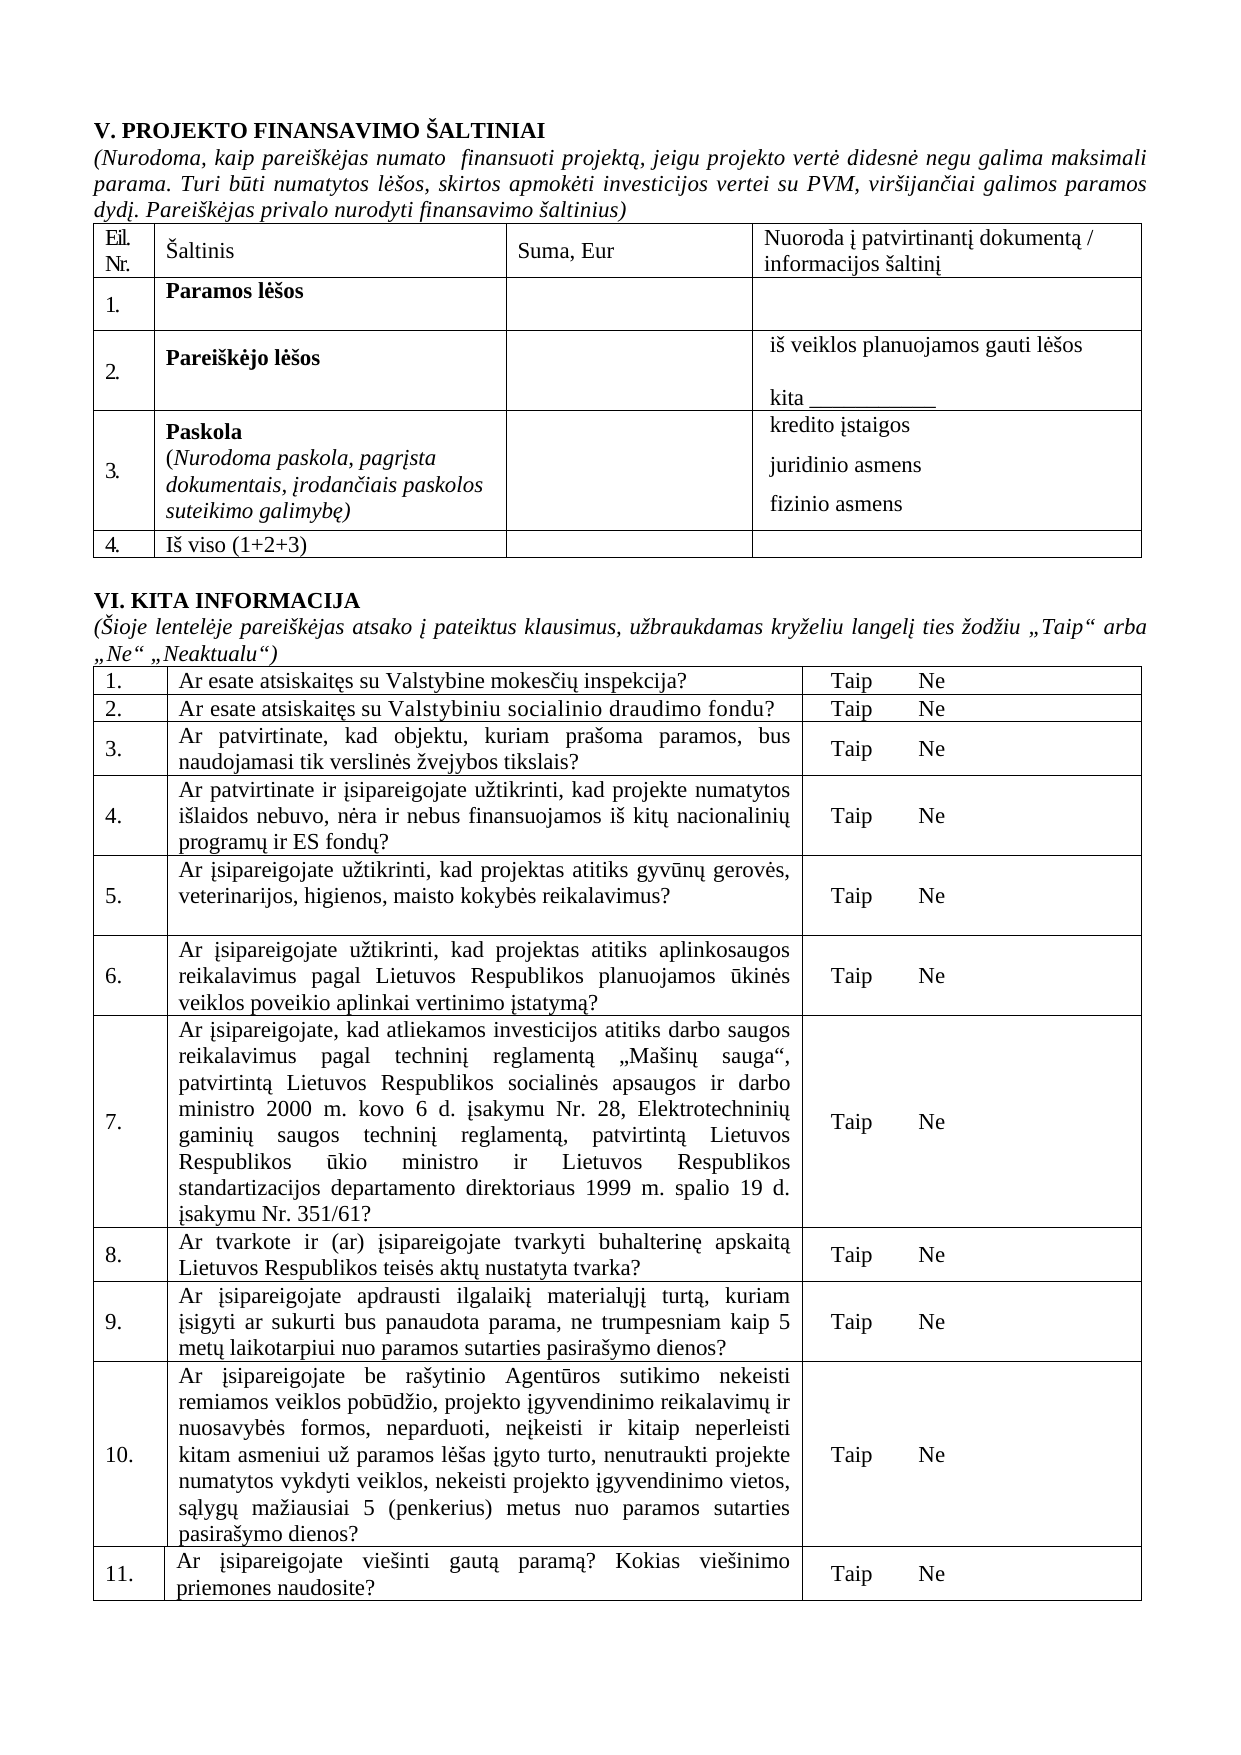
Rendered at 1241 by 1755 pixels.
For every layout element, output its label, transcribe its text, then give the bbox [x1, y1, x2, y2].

table_cell Taip Ne [803, 1547, 1141, 1600]
table_header Šaltinis [155, 224, 506, 277]
table_cell 3. [94, 411, 154, 530]
table_cell 2. [94, 331, 154, 410]
table_header Suma, Eur [507, 224, 752, 277]
table_cell 9. [94, 1282, 167, 1361]
table_cell 4. [94, 531, 154, 557]
table_cell Ar įsipareigojate viešinti gautą paramą? Kokias viešinimo priemones naudosite? [165, 1547, 802, 1600]
table_cell Taip Ne [803, 1016, 1141, 1227]
text (Šioje lentelėje pareiškėjas atsako į pateiktus klausimus, užbraukdamas kryželiu langelį ties žodžiu „Taip“ arba „Ne“ „Neaktualu“) [94, 613, 1152, 666]
table_cell Iš viso (1+2+3) [155, 531, 506, 557]
table_cell Taip Ne [803, 776, 1141, 855]
table_cell 4. [94, 776, 167, 855]
text (Nurodoma, kaip pareiškėjas numato finansuoti projektą, jeigu projekto vertė didesnė negu galima maksimali parama. Turi būti numatytos lėšos, skirtos apmokėti investicijos vertei su PVM, viršijančiai galimos paramos dydį. Pareiškėjas privalo nurodyti finansavimo šaltinius) [94, 144, 1152, 223]
table_cell 10. [94, 1362, 167, 1546]
table_cell 1. [94, 278, 154, 330]
table_cell Taip Ne [803, 1362, 1141, 1546]
table_cell Taip Ne [803, 856, 1141, 935]
table_cell 11. [94, 1547, 164, 1600]
table_header Ar esate atsiskaitęs su Valstybine mokesčių inspekcija? [168, 667, 802, 693]
table_cell Taip Ne [803, 1228, 1141, 1281]
table_cell Ar esate atsiskaitęs su Valstybiniu socialinio draudimo fondu? [168, 695, 802, 721]
table_cell Ar įsipareigojate užtikrinti, kad projektas atitiks gyvūnų gerovės, veterinarijos, higienos, maisto kokybės reikalavimus? [168, 856, 802, 935]
table_cell Ar tvarkote ir (ar) įsipareigojate tvarkyti buhalterinę apskaitą Lietuvos Respublikos teisės aktų nustatyta tvarka? [168, 1228, 802, 1281]
table_header Nuoroda į patvirtinantį dokumentą / informacijos šaltinį [753, 224, 1141, 277]
table_cell Paramos lėšos [155, 278, 506, 330]
table_cell Pareiškėjo lėšos [155, 331, 506, 410]
table_cell kredito įstaigos juridinio asmens fizinio asmens [753, 411, 1141, 530]
table_cell Paskola (Nurodoma paskola, pagrįsta dokumentais, įrodančiais paskolos suteikimo galimybę) [155, 411, 506, 530]
table_cell 2. [94, 695, 167, 721]
table_cell 3. [94, 722, 167, 775]
table_header 1. [94, 667, 167, 693]
text VI. KITA INFORMACIJA [94, 587, 1152, 613]
table_cell [507, 411, 752, 530]
table_cell Taip Ne [803, 1282, 1141, 1361]
table_header Eil. Nr. [94, 224, 154, 277]
table_cell Ar įsipareigojate apdrausti ilgalaikį materialųjį turtą, kuriam įsigyti ar sukurti bus panaudota parama, ne trumpesniam kaip 5 metų laikotarpiui nuo paramos sutarties pasirašymo dienos? [168, 1282, 802, 1361]
table_cell Taip Ne [803, 936, 1141, 1015]
table_cell 8. [94, 1228, 167, 1281]
table_cell Ar įsipareigojate užtikrinti, kad projektas atitiks aplinkosaugos reikalavimus pagal Lietuvos Respublikos planuojamos ūkinės veiklos poveikio aplinkai vertinimo įstatymą? [168, 936, 802, 1015]
table_cell [753, 278, 1141, 330]
table_cell Ar įsipareigojate, kad atliekamos investicijos atitiks darbo saugos reikalavimus pagal techninį reglamentą „Mašinų sauga“, patvirtintą Lietuvos Respublikos socialinės apsaugos ir darbo ministro 2000 m. kovo 6 d. įsakymu Nr. 28, Elektrotechninių gaminių saugos techninį reglamentą, patvirtintą Lietuvos Respublikos ūkio ministro ir Lietuvos Respublikos standartizacijos departamento direktoriaus 1999 m. spalio 19 d. įsakymu Nr. 351/61? [168, 1016, 802, 1227]
table_cell [507, 278, 752, 330]
table_cell 7. [94, 1016, 167, 1227]
table_cell Ar įsipareigojate be rašytinio Agentūros sutikimo nekeisti remiamos veiklos pobūdžio, projekto įgyvendinimo reikalavimų ir nuosavybės formos, neparduoti, neįkeisti ir kitaip neperleisti kitam asmeniui už paramos lėšas įgyto turto, nenutraukti projekte numatytos vykdyti veiklos, nekeisti projekto įgyvendinimo vietos, sąlygų mažiausiai 5 (penkerius) metus nuo paramos sutarties pasirašymo dienos? [168, 1362, 802, 1546]
table_cell [753, 531, 1141, 557]
table_cell 5. [94, 856, 167, 935]
text V. PROJEKTO FINANSAVIMO ŠALTINIAI [94, 117, 1152, 144]
table_header Taip Ne [803, 667, 1141, 693]
table_cell 6. [94, 936, 167, 1015]
table_cell iš veiklos planuojamos gauti lėšos kita ___________ [753, 331, 1141, 410]
table_cell Ar patvirtinate ir įsipareigojate užtikrinti, kad projekte numatytos išlaidos nebuvo, nėra ir nebus finansuojamos iš kitų nacionalinių programų ir ES fondų? [168, 776, 802, 855]
table_cell Taip Ne [803, 722, 1141, 775]
table_cell [507, 531, 752, 557]
table_cell Taip Ne [803, 695, 1141, 721]
table_cell Ar patvirtinate, kad objektu, kuriam prašoma paramos, bus naudojamasi tik verslinės žvejybos tikslais? [168, 722, 802, 775]
table_cell [507, 331, 752, 410]
